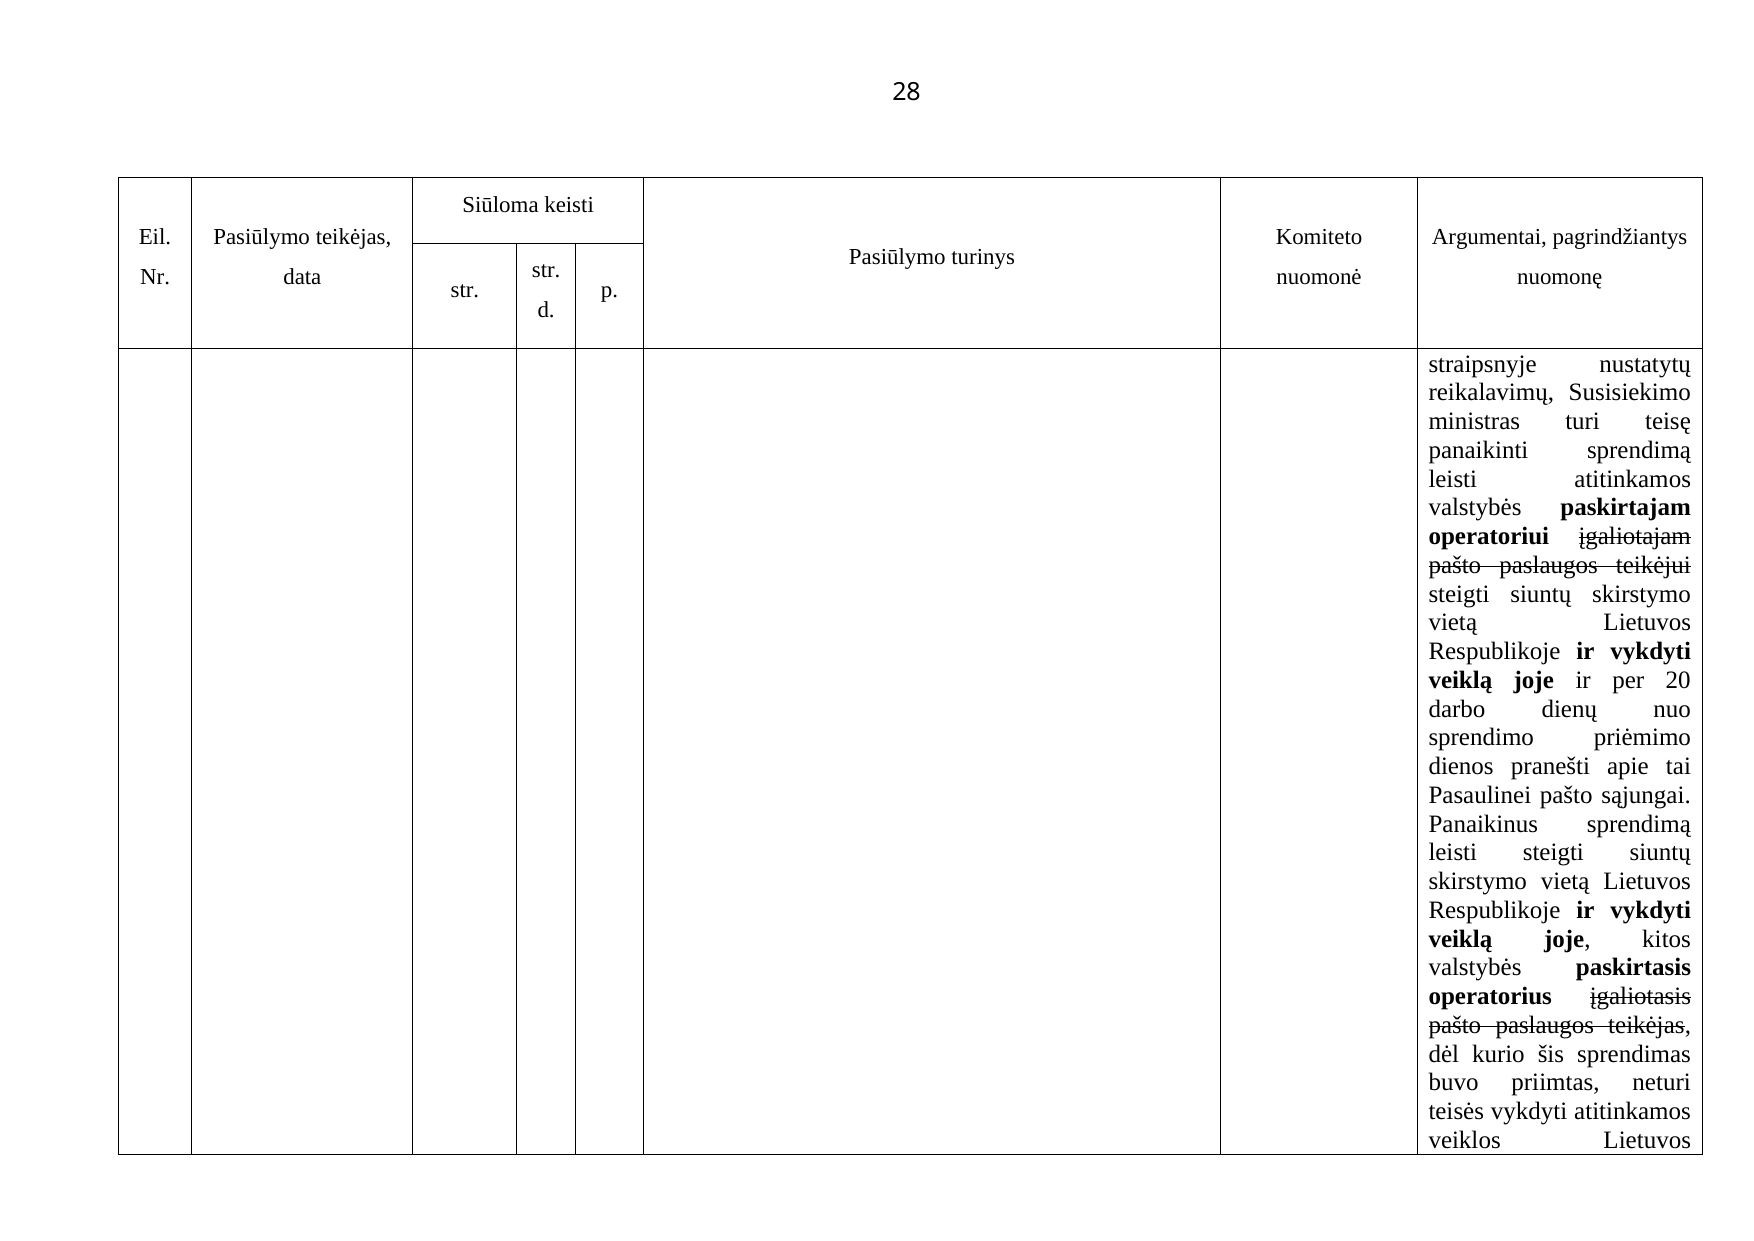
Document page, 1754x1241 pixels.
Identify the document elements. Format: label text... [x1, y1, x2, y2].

table_cell [413, 349, 516, 1154]
table_cell [517, 349, 575, 1154]
table_header Siūloma keisti [413, 178, 643, 243]
table_header Komiteto nuomonė [1221, 178, 1417, 348]
table_header Argumentai, pagrindžiantys nuomonę [1418, 178, 1702, 348]
table_cell p. [576, 244, 643, 348]
table_cell str. [413, 244, 516, 348]
table_cell [1221, 349, 1417, 1154]
table_cell [119, 349, 191, 1154]
table_cell straipsnyje nustatytų reikalavimų, Susisiekimo ministras turi teisę panaikinti sprendimą leisti atitinkamos valstybės paskirtajam operatoriui įgaliotajam pašto paslaugos teikėjui steigti siuntų skirstymo vietą Lietuvos Respublikoje ir vykdyti veiklą joje ir per 20 darbo dienų nuo sprendimo priėmimo dienos pranešti apie tai Pasaulinei pašto sąjungai. Panaikinus sprendimą leisti steigti siuntų skirstymo vietą Lietuvos Respublikoje ir vykdyti veiklą joje, kitos valstybės paskirtasis operatorius įgaliotasis pašto paslaugos teikėjas, dėl kurio šis sprendimas buvo priimtas, neturi teisės vykdyti atitinkamos veiklos Lietuvos [1418, 349, 1702, 1154]
table_cell [644, 349, 1220, 1154]
table_cell [192, 349, 412, 1154]
table_header Eil. Nr. [119, 178, 191, 348]
table_header Pasiūlymo teikėjas, data [192, 178, 412, 348]
table_cell [576, 349, 643, 1154]
table_header Pasiūlymo turinys [644, 178, 1220, 348]
table_cell str. d. [517, 244, 575, 348]
